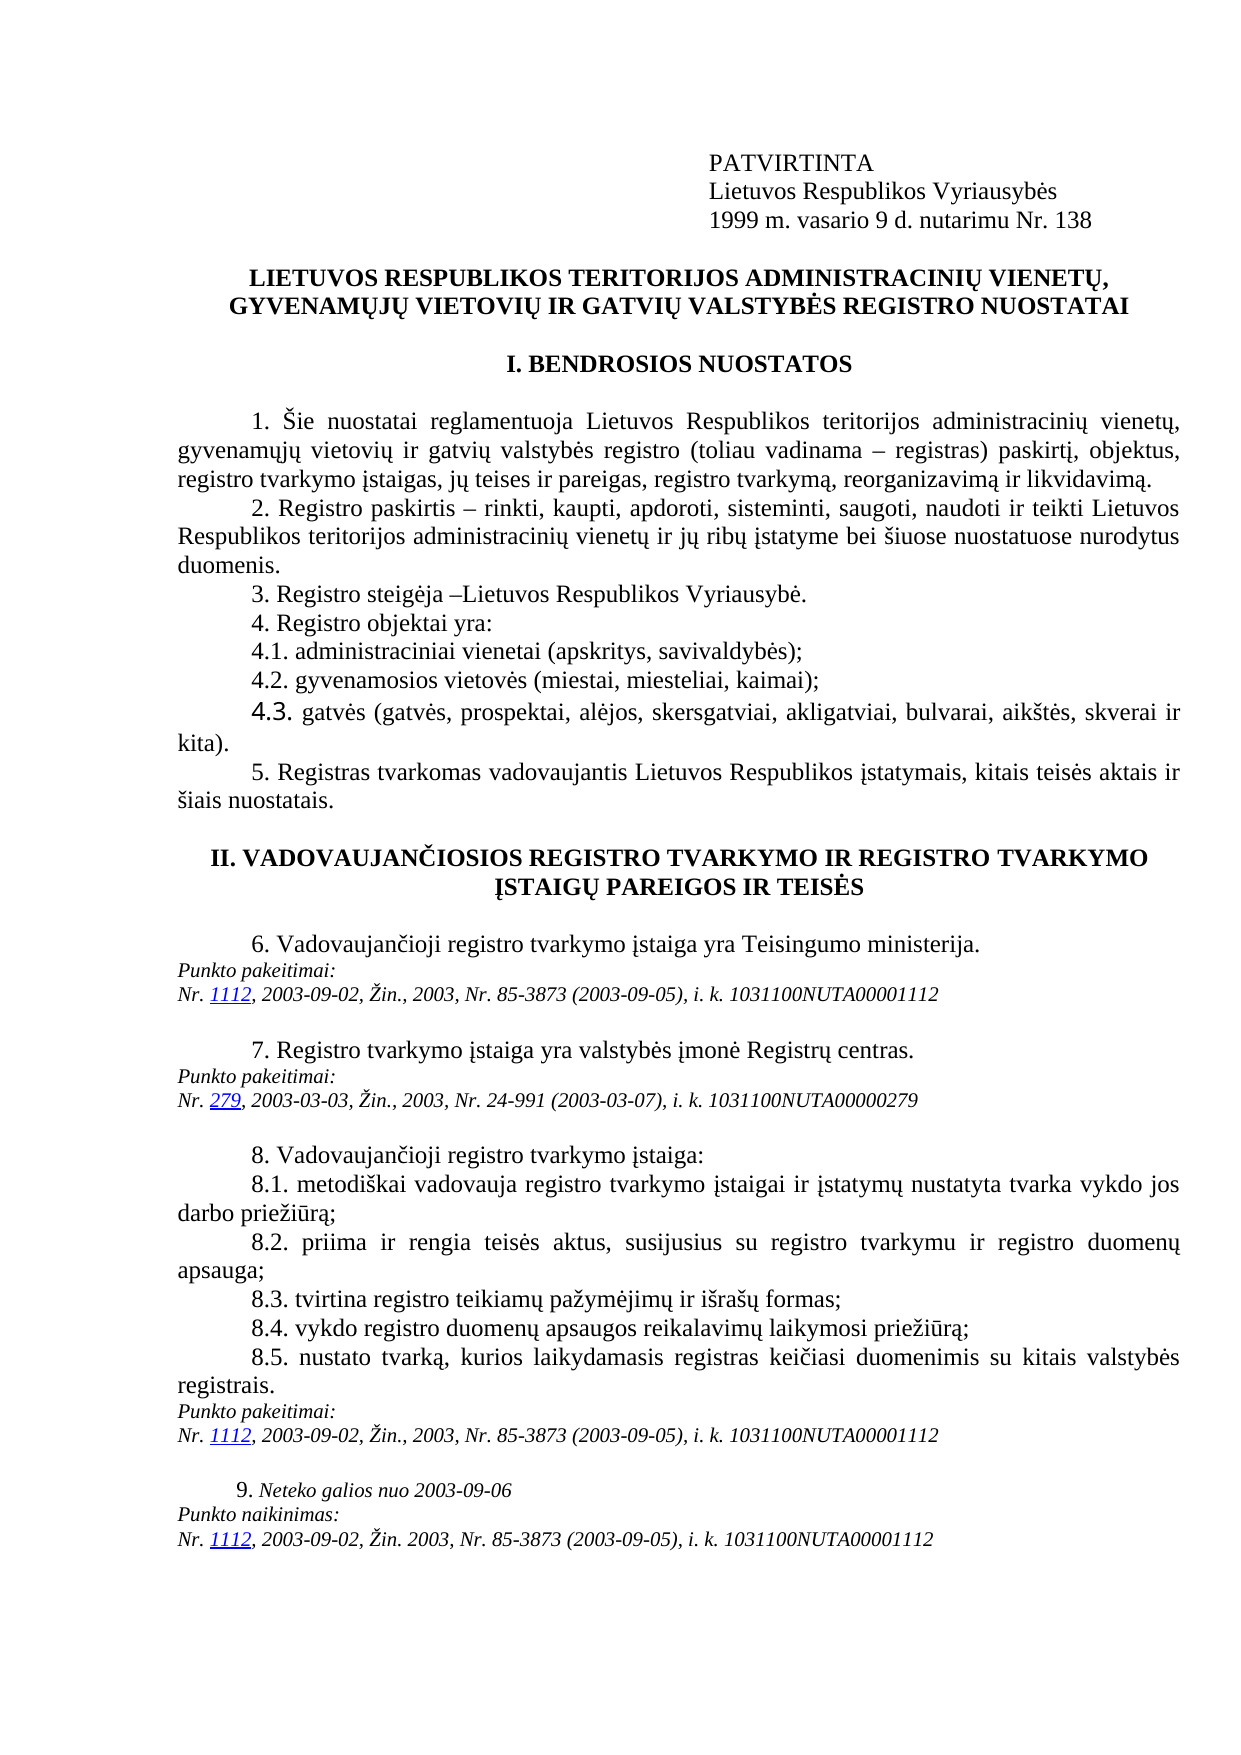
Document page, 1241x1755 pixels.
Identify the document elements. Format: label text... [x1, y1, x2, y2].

text 4.3. gatvės (gatvės, prospektai, alėjos, skersgatviai, akligatviai, bulvarai, aikštės, skverai ir kita). [177, 694, 1181, 757]
text 8.4. vykdo registro duomenų apsaugos reikalavimų laikymosi priežiūrą; [177, 1313, 1181, 1342]
text Nr. 1112, 2003-09-02, Žin., 2003, Nr. 85-3873 (2003-09-05), i. k. 1031100NUTA00001112 [177, 982, 1181, 1006]
text Nr. 1112, 2003-09-02, Žin. 2003, Nr. 85-3873 (2003-09-05), i. k. 1031100NUTA00001112 [177, 1526, 1181, 1551]
text 8.2. priima ir rengia teisės aktus, susijusius su registro tvarkymu ir registro duomenų apsauga; [177, 1227, 1181, 1284]
text 2. Registro paskirtis – rinkti, kaupti, apdoroti, sisteminti, saugoti, naudoti ir teikti Lietuvos Respublikos teritorijos administracinių vienetų ir jų ribų įstatyme bei šiuose nuostatuose nurodytus duomenis. [177, 493, 1181, 579]
text Punkto naikinimas: [177, 1502, 1181, 1526]
text 8.1. metodiškai vadovauja registro tvarkymo įstaigai ir įstatymų nustatyta tvarka vykdo jos darbo priežiūrą; [177, 1169, 1181, 1227]
text LIETUVOS RESPUBLIKOS TERITORIJOS ADMINISTRACINIŲ VIENETŲ, GYVENAMŲJŲ VIETOVIŲ IR GATVIŲ VALSTYBĖS REGISTRO NUOSTATAI [177, 263, 1181, 320]
text Nr. 1112, 2003-09-02, Žin., 2003, Nr. 85-3873 (2003-09-05), i. k. 1031100NUTA00001112 [177, 1423, 1181, 1447]
text 5. Registras tvarkomas vadovaujantis Lietuvos Respublikos įstatymais, kitais teisės aktais ir šiais nuostatais. [177, 757, 1181, 814]
text II. VadovaujančiosiOS registro tvarkymo ir registro TVARKYMO ĮSTAIGŲ PAREIGOS IR TEISĖS [177, 843, 1181, 900]
text 3. Registro steigėja –Lietuvos Respublikos Vyriausybė. [177, 579, 1181, 608]
text 1. Šie nuostatai reglamentuoja Lietuvos Respublikos teritorijos administracinių vienetų, gyvenamųjų vietovių ir gatvių valstybės registro (toliau vadinama – registras) paskirtį, objektus, registro tvarkymo įstaigas, jų teises ir pareigas, registro tvarkymą, reorganizavimą ir likvidavimą. [177, 406, 1181, 493]
text 6. Vadovaujančioji registro tvarkymo įstaiga yra Teisingumo ministerija. [177, 929, 1181, 958]
text 8.3. tvirtina registro teikiamų pažymėjimų ir išrašų formas; [177, 1284, 1181, 1313]
text Punkto pakeitimai: [177, 1399, 1181, 1423]
text PATVIRTINTA [177, 148, 1181, 176]
text 4.1. administraciniai vienetai (apskritys, savivaldybės); [177, 636, 1181, 665]
text Nr. 279, 2003-03-03, Žin., 2003, Nr. 24-991 (2003-03-07), i. k. 1031100NUTA00000279 [177, 1088, 1181, 1112]
text 8. Vadovaujančioji registro tvarkymo įstaiga: [177, 1140, 1181, 1169]
text 9. Neteko galios nuo 2003-09-06 [177, 1476, 1181, 1502]
text 7. Registro tvarkymo įstaiga yra valstybės įmonė Registrų centras. [177, 1035, 1181, 1063]
text I. BENDROSIOS NUOSTATOS [177, 349, 1181, 378]
text Punkto pakeitimai: [177, 958, 1181, 982]
text Punkto pakeitimai: [177, 1063, 1181, 1088]
text 4.2. gyvenamosios vietovės (miestai, miesteliai, kaimai); [177, 665, 1181, 694]
text 1999 m. vasario 9 d. nutarimu Nr. 138 [177, 205, 1181, 234]
text 8.5. nustato tvarką, kurios laikydamasis registras keičiasi duomenimis su kitais valstybės registrais. [177, 1342, 1181, 1399]
text 4. Registro objektai yra: [177, 608, 1181, 636]
text Lietuvos Respublikos Vyriausybės [177, 176, 1181, 205]
